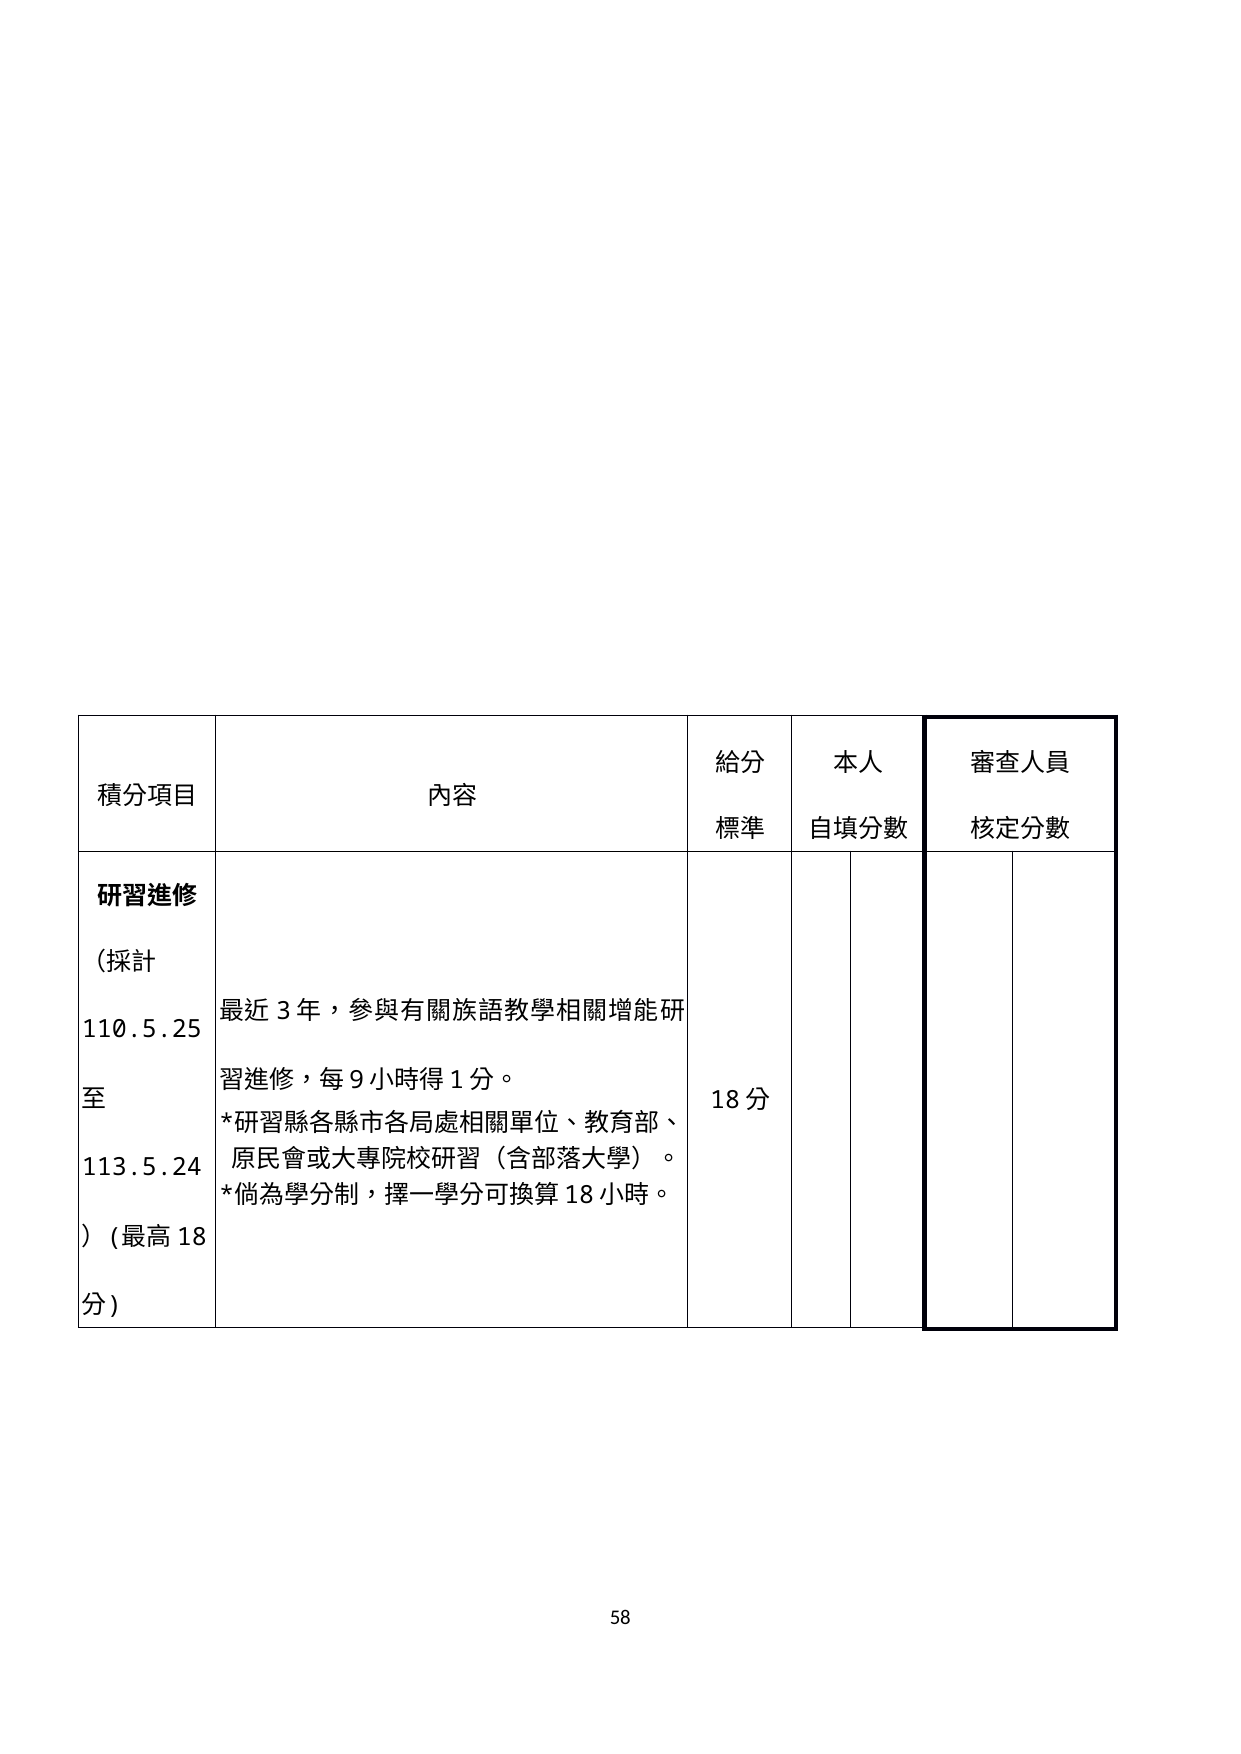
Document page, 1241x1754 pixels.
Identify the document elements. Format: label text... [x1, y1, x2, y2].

table_header 內容 [216, 716, 687, 851]
table_cell 最近3年，參與有關族語教學相關增能研習進修，每9小時得1分。 *研習縣各縣市各局處相關單位、教育部、 原民會或大專院校研習（含部落大學）。 *倘為學分制，擇一學分可換算18小時。 [216, 852, 687, 1327]
table_cell [792, 852, 850, 1327]
table_cell 18分 [688, 852, 791, 1327]
table_header 積分項目 [79, 716, 215, 851]
table_cell [927, 852, 1012, 1327]
table_cell [1013, 852, 1114, 1327]
table_header 審查人員 核定分數 [927, 719, 1114, 851]
table_header 給分 標準 [688, 716, 791, 851]
table_cell 研習進修 （採計110.5.25至113.5.24）(最高18分) [79, 852, 215, 1327]
table_cell [851, 852, 922, 1327]
table_header 本人 自填分數 [792, 716, 922, 851]
